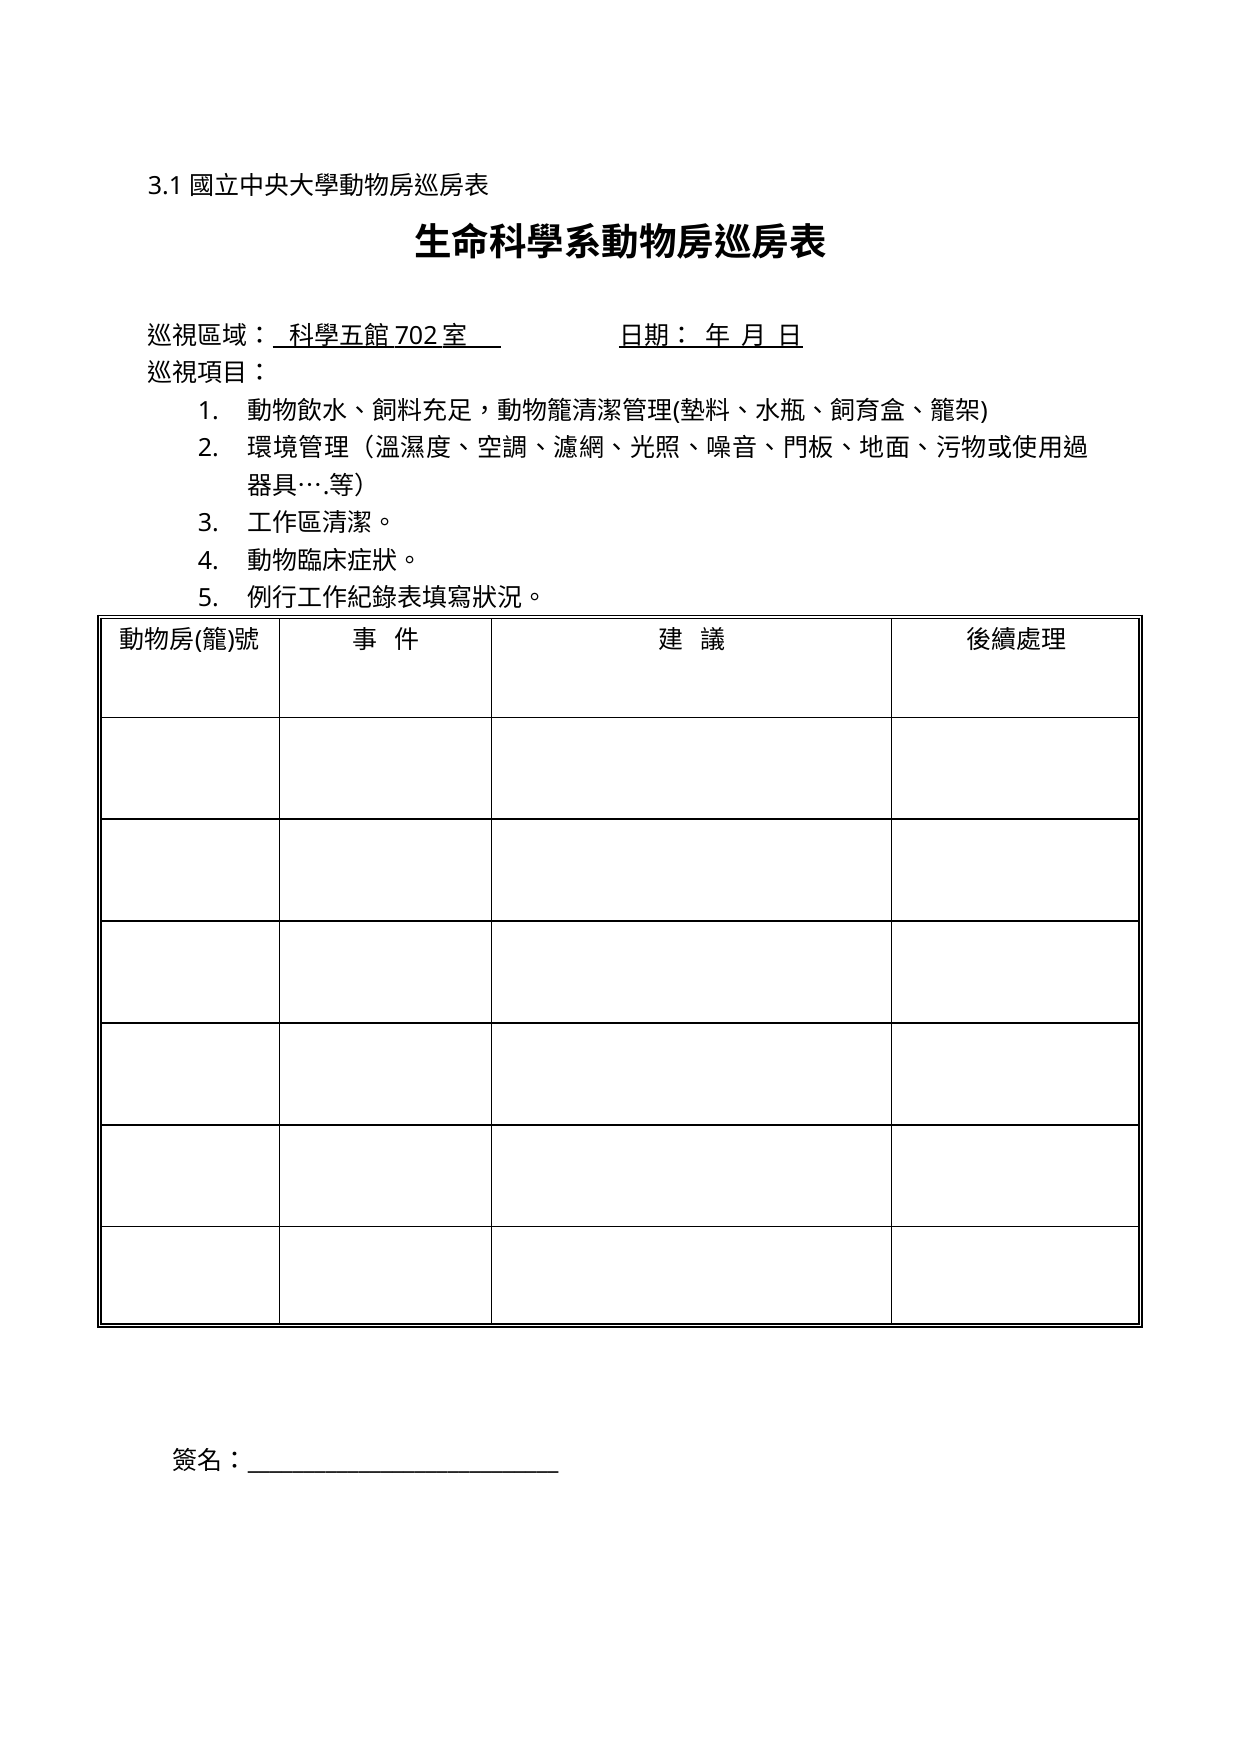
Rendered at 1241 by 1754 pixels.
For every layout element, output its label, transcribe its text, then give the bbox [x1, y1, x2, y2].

table_cell [892, 820, 1138, 920]
table_cell [280, 1227, 491, 1323]
table_cell [492, 820, 891, 920]
table_header 動物房(籠)號 [102, 619, 279, 716]
table_header 後續處理 [892, 619, 1138, 716]
table_cell [102, 718, 279, 818]
list 工作區清潔。 [198, 502, 1092, 539]
table_cell [280, 922, 491, 1022]
table_cell [102, 1024, 279, 1124]
table_cell [102, 922, 279, 1022]
table_cell [102, 1126, 279, 1226]
text 簽名：____________________________ [148, 1440, 1092, 1478]
table_header 事 件 [280, 619, 491, 716]
table_cell [492, 718, 891, 818]
table_cell [492, 922, 891, 1022]
text 3.1 國立中央大學動物房巡房表 [148, 164, 1092, 202]
table_cell [892, 1227, 1138, 1323]
table_cell [492, 1024, 891, 1124]
table_cell [102, 1227, 279, 1323]
text 巡視項目： [148, 352, 1092, 389]
list 動物飲水、飼料充足，動物籠清潔管理(墊料、水瓶、飼育盒、籠架) [198, 389, 1092, 427]
table_header 建 議 [492, 619, 891, 716]
text 生命科學系動物房巡房表 [148, 202, 1092, 277]
table_cell [892, 1126, 1138, 1226]
table_cell [102, 820, 279, 920]
table_cell [280, 820, 491, 920]
table_cell [280, 718, 491, 818]
list 環境管理（溫濕度、空調、濾網、光照、噪音、門板、地面、污物或使用過器具….等） [198, 427, 1092, 502]
table_cell [280, 1024, 491, 1124]
table_cell [280, 1126, 491, 1226]
table_cell [492, 1126, 891, 1226]
table_cell [892, 718, 1138, 818]
table_cell [892, 1024, 1138, 1124]
text 巡視區域： 科學五館702室 日期： 年 月 日 [148, 314, 1092, 352]
list 例行工作紀錄表填寫狀況。 [198, 577, 1092, 614]
list 動物臨床症狀。 [198, 539, 1092, 577]
table_cell [892, 922, 1138, 1022]
table_cell [492, 1227, 891, 1323]
